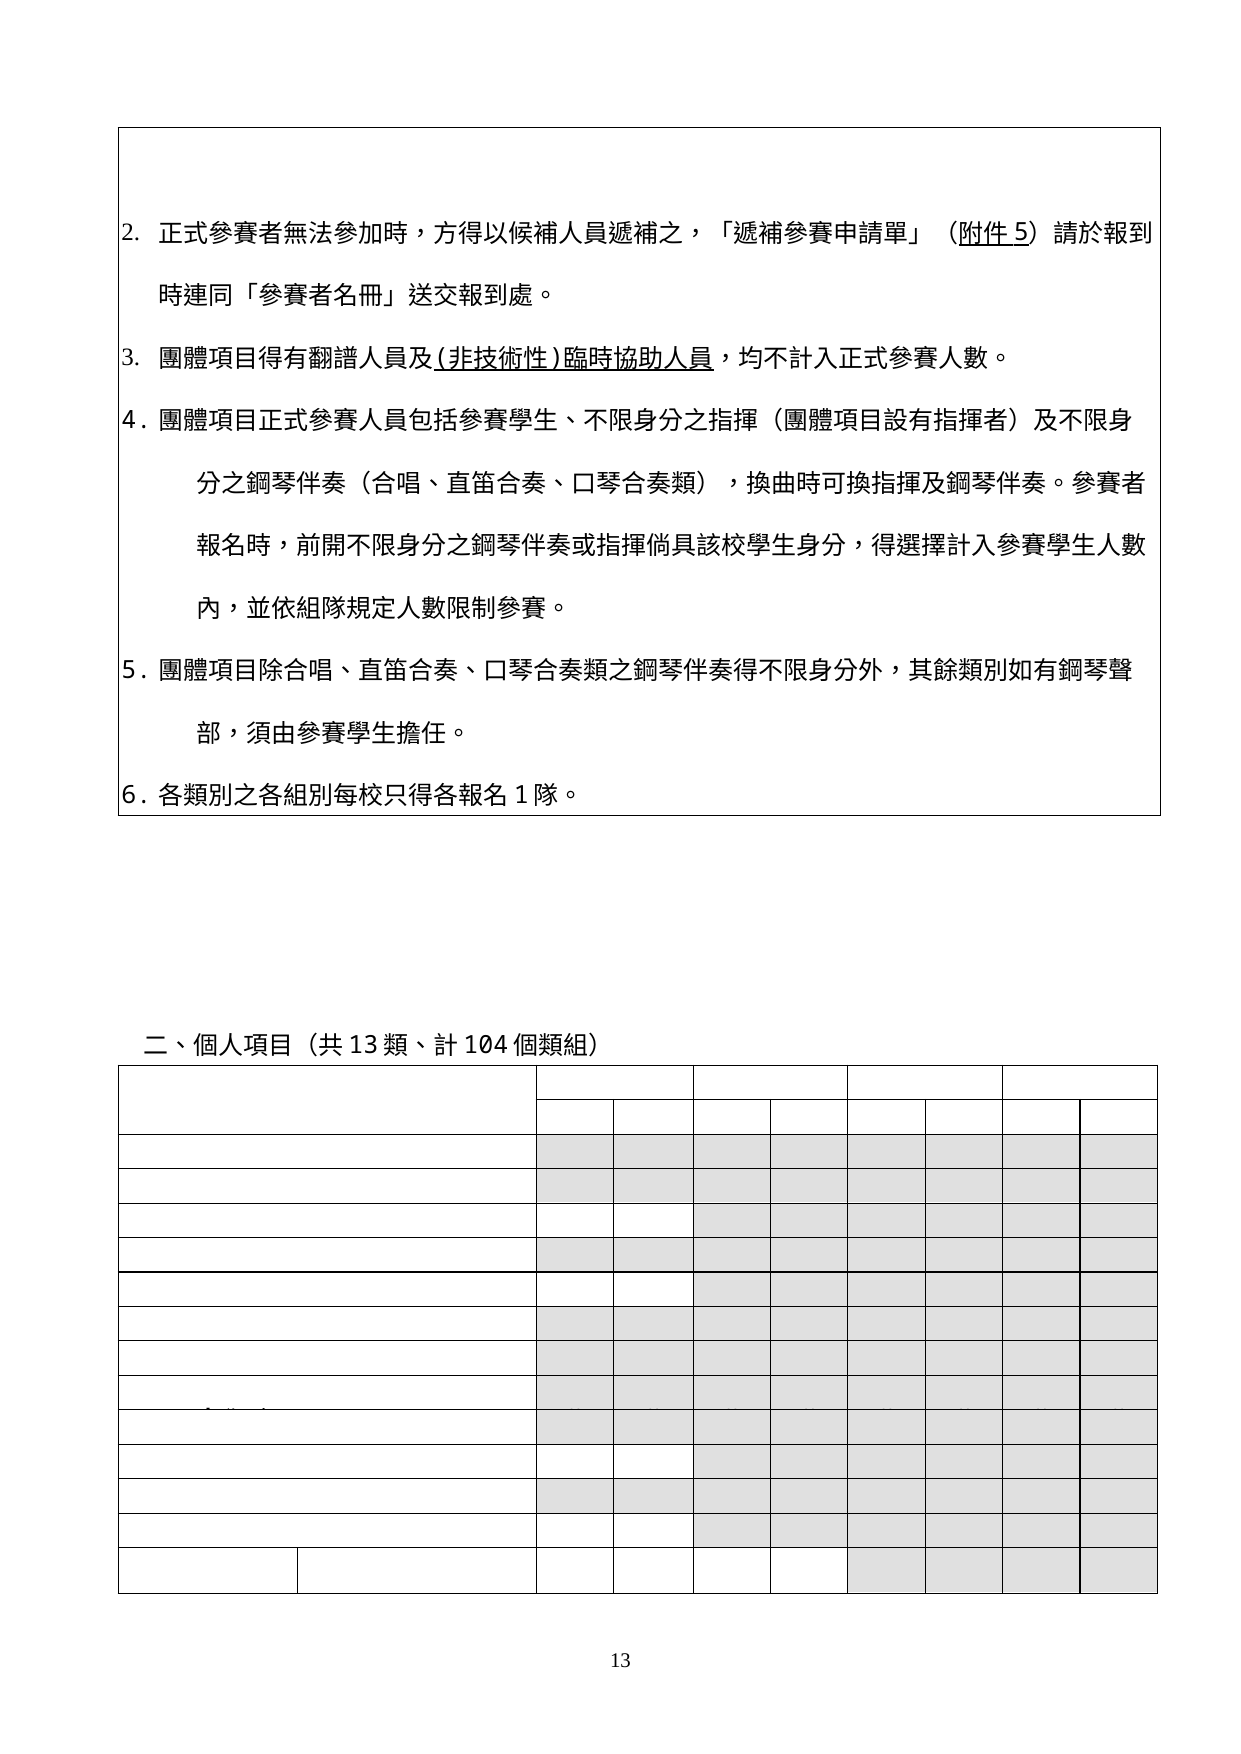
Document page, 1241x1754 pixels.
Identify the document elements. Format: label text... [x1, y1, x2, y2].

table_cell ˇ [614, 1341, 693, 1375]
table_cell ˇ [694, 1307, 770, 1340]
table_cell ˇ [1081, 1204, 1157, 1237]
table_cell ˇ [926, 1204, 1002, 1237]
table_cell ˇ [537, 1376, 613, 1409]
table_cell ˇ [1003, 1169, 1079, 1202]
table_cell ˇ [771, 1479, 847, 1513]
table_cell ˇ [1003, 1135, 1079, 1168]
table_cell ˇ [1081, 1169, 1157, 1202]
table_cell B組 [926, 1100, 1002, 1133]
table_cell (二)小提琴（Violin）獨奏 [119, 1169, 536, 1202]
table_cell ˇ [848, 1135, 925, 1168]
table_cell ˇ [926, 1273, 1002, 1306]
table_cell ˇ [694, 1410, 770, 1444]
table_cell ˇ [848, 1410, 925, 1444]
table_cell [537, 1445, 613, 1478]
table_cell (一)鋼琴（Piano）獨奏 [119, 1135, 536, 1168]
table_header 大專 [1003, 1066, 1157, 1099]
table_cell (十一)笛獨奏(含梆、曲笛) [119, 1479, 536, 1513]
table_cell ˇ [771, 1238, 847, 1271]
table_cell ˇ [614, 1479, 693, 1513]
table_cell ˇ [1081, 1238, 1157, 1271]
table_cell ˇ [537, 1341, 613, 1375]
table_cell ˇ [1081, 1479, 1157, 1513]
table_cell ˇ [1003, 1410, 1079, 1444]
table_cell (三)中提琴（Viola）獨奏 [119, 1204, 536, 1237]
table_cell ˇ [1081, 1307, 1157, 1340]
table_cell ˇ [1003, 1341, 1079, 1375]
table_cell ˇ [537, 1135, 613, 1168]
table_header 辦理組別(打v者) 比賽類別 [119, 1066, 536, 1133]
table_cell ˇ [848, 1341, 925, 1375]
table_cell ˇ [537, 1410, 613, 1444]
table_cell ˇ [1081, 1410, 1157, 1444]
table_cell ˇ [537, 1479, 613, 1513]
table_cell A組 [694, 1100, 770, 1133]
table_cell ˇ [694, 1204, 770, 1237]
table_cell ˇ [926, 1479, 1002, 1513]
table_cell ˇ [926, 1376, 1002, 1409]
table_cell ˇ [926, 1238, 1002, 1271]
table_cell A組 [1003, 1100, 1079, 1133]
table_cell ˇ [537, 1307, 613, 1340]
table_cell ˇ [848, 1514, 925, 1547]
table_cell ˇ [848, 1307, 925, 1340]
table_cell [614, 1445, 693, 1478]
table_cell [771, 1548, 847, 1592]
table_cell [537, 1548, 613, 1592]
table_cell ˇ [848, 1376, 925, 1409]
table_cell ˇ [926, 1307, 1002, 1340]
table_cell B組 [614, 1100, 693, 1133]
table_cell ˇ [771, 1341, 847, 1375]
table_cell ˇ [1003, 1273, 1079, 1306]
table_cell ˇ [614, 1410, 693, 1444]
table_cell ˇ [614, 1307, 693, 1340]
table_cell ˇ [771, 1445, 847, 1478]
table_cell ˇ [694, 1135, 770, 1168]
table_cell (十三)聲樂獨唱 [119, 1548, 297, 1592]
table_cell ˇ [694, 1238, 770, 1271]
table_cell ˇ [1003, 1548, 1079, 1592]
table_cell ˇ [926, 1410, 1002, 1444]
table_cell ˇ [926, 1341, 1002, 1375]
table_cell ˇ [614, 1169, 693, 1202]
table_cell ˇ [1003, 1238, 1079, 1271]
table_cell (四)大提琴（Cello）獨奏 [119, 1238, 536, 1271]
table_cell (十二)嗩吶獨奏 [119, 1514, 536, 1547]
table_cell ˇ [1081, 1548, 1157, 1592]
table_cell ˇ [848, 1548, 925, 1592]
table_cell ˇ [926, 1135, 1002, 1168]
table_cell [614, 1548, 693, 1592]
table_cell ˇ [694, 1169, 770, 1202]
table_cell ˇ [926, 1514, 1002, 1547]
table_cell ˇ [771, 1307, 847, 1340]
table_cell ˇ [1081, 1273, 1157, 1306]
table_cell ˇ [614, 1135, 693, 1168]
table_cell ˇ [614, 1376, 693, 1409]
table_cell ˇ [1003, 1376, 1079, 1409]
table_cell [614, 1273, 693, 1306]
table_cell [537, 1514, 613, 1547]
table_cell 其他個別規定事項： 團體項目決賽分北、中、南三區辦理。 正式參賽者無法參加時，方得以候補人員遞補之，「遞補參賽申請單」（附件5）請於報到時連同「參賽者名冊」送交報到處。 團體項目得有翻譜人員及(非技術性)臨時協助人員，均不計入正式參賽人數。 團體項目正式參賽人員包括參賽學生、不限身分之指揮（團體項目設有指揮者）及不限身分之鋼琴伴奏（合唱、直笛合奏、口琴合奏類），換曲時可換指揮及鋼琴伴奏。參賽者報名時，前開不限身分之鋼琴伴奏或指揮倘具該校學生身分，得選擇計入參賽學生人數內，並依組隊規定人數限制參賽。 團體項目除合唱、直笛合奏、口琴合奏類之鋼琴伴奏得不限身分外，其餘類別如有鋼琴聲部，須由參賽學生擔任。 各類別之各組別每校只得各報名1隊。 [119, 128, 1160, 814]
table_cell A組 [537, 1100, 613, 1133]
table_cell [537, 1273, 613, 1306]
table_header 國小 [537, 1066, 693, 1099]
table_cell ˇ [1081, 1514, 1157, 1547]
table_cell [537, 1204, 613, 1237]
table_cell [614, 1204, 693, 1237]
table_cell ˇ [537, 1238, 613, 1271]
table_cell [614, 1514, 693, 1547]
table_cell (六)中胡獨奏 [119, 1307, 536, 1340]
table_cell ˇ [926, 1548, 1002, 1592]
table_cell ˇ [694, 1376, 770, 1409]
table_cell (七)高胡獨奏 [119, 1341, 536, 1375]
table_cell ˇ [1081, 1341, 1157, 1375]
table_cell 女高音（Soprano） [298, 1548, 536, 1592]
table_cell ˇ [771, 1169, 847, 1202]
table_cell ˇ [771, 1514, 847, 1547]
table_cell ˇ [694, 1479, 770, 1513]
table_cell ˇ [1081, 1445, 1157, 1478]
table_cell ˇ [771, 1410, 847, 1444]
table_cell ˇ [848, 1238, 925, 1271]
table_cell ˇ [614, 1238, 693, 1271]
table_cell A組 [848, 1100, 925, 1133]
table_cell ˇ [848, 1169, 925, 1202]
table_cell ˇ [1081, 1376, 1157, 1409]
table_cell ˇ [694, 1273, 770, 1306]
table_cell (五)低音提琴（Contrabass）獨奏 [119, 1273, 536, 1306]
table_cell ˇ [848, 1204, 925, 1237]
table_cell ˇ [771, 1273, 847, 1306]
text 二、個人項目（共13類、計104個類組） [118, 1002, 1122, 1064]
table_cell ˇ [1081, 1135, 1157, 1168]
table_cell ˇ [1003, 1445, 1079, 1478]
table_header 高中職 [848, 1066, 1002, 1099]
table_cell ˇ [694, 1514, 770, 1547]
table_cell ˇ [1003, 1307, 1079, 1340]
table_cell (十)簫獨奏(含律笛) [119, 1445, 536, 1478]
table_cell ˇ [771, 1376, 847, 1409]
table_cell ˇ [1003, 1479, 1079, 1513]
table_cell ˇ [771, 1204, 847, 1237]
table_cell ˇ [848, 1273, 925, 1306]
table_cell B組 [1081, 1100, 1157, 1133]
table_cell [694, 1548, 770, 1592]
table_header 國中 [694, 1066, 847, 1099]
table_cell ˇ [926, 1169, 1002, 1202]
table_cell ˇ [1003, 1204, 1079, 1237]
table_cell ˇ [771, 1135, 847, 1168]
table_cell ˇ [537, 1169, 613, 1202]
table_cell ˇ [694, 1445, 770, 1478]
table_cell ˇ [848, 1479, 925, 1513]
table_cell ˇ [848, 1445, 925, 1478]
table_cell ˇ [926, 1445, 1002, 1478]
table_cell B組 [771, 1100, 847, 1133]
table_cell (八)二胡獨奏 [119, 1376, 536, 1409]
table_cell ˇ [1003, 1514, 1079, 1547]
table_cell (九)笙獨奏(傳統笙或36簧笙均可) [119, 1410, 536, 1444]
table_cell ˇ [694, 1341, 770, 1375]
